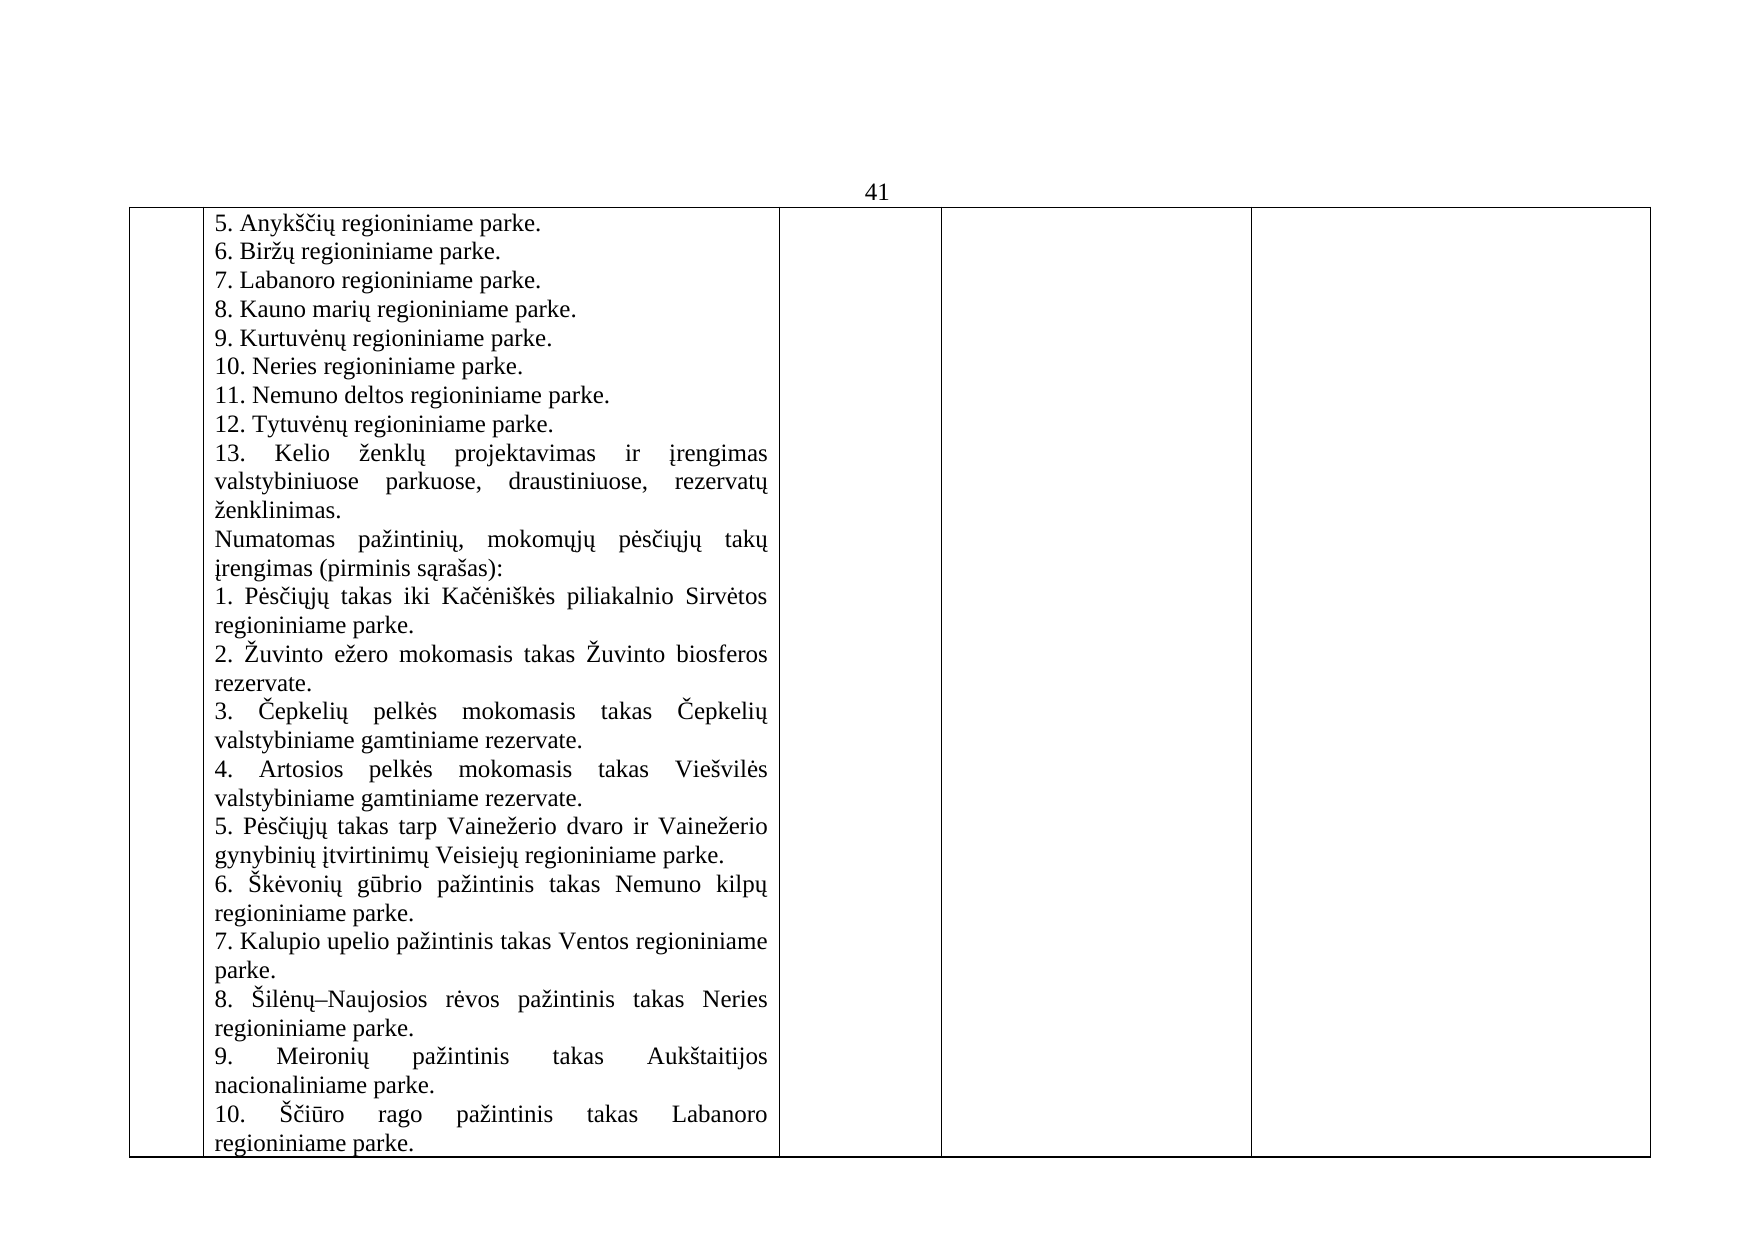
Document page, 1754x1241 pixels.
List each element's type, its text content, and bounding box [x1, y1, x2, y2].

table_cell 5. Anykščių regioniniame parke. 6. Biržų regioniniame parke. 7. Labanoro regioniniame parke. 8. Kauno marių regioniniame parke. 9. Kurtuvėnų regioniniame parke. 10. Neries regioniniame parke. 11. Nemuno deltos regioniniame parke. 12. Tytuvėnų regioniniame parke. 13. Kelio ženklų projektavimas ir įrengimas valstybiniuose parkuose, draustiniuose, rezervatų ženklinimas. Numatomas pažintinių, mokomųjų pėsčiųjų takų įrengimas (pirminis sąrašas): 1. Pėsčiųjų takas iki Kačėniškės piliakalnio Sirvėtos regioniniame parke. 2. Žuvinto ežero mokomasis takas Žuvinto biosferos rezervate. 3. Čepkelių pelkės mokomasis takas Čepkelių valstybiniame gamtiniame rezervate. 4. Artosios pelkės mokomasis takas Viešvilės valstybiniame gamtiniame rezervate. 5. Pėsčiųjų takas tarp Vainežerio dvaro ir Vainežerio gynybinių įtvirtinimų Veisiejų regioniniame parke. 6. Škėvonių gūbrio pažintinis takas Nemuno kilpų regioniniame parke. 7. Kalupio upelio pažintinis takas Ventos regioniniame parke. 8. Šilėnų–Naujosios rėvos pažintinis takas Neries regioniniame parke. 9. Meironių pažintinis takas Aukštaitijos nacionaliniame parke. 10. Ščiūro rago pažintinis takas Labanoro regioniniame parke. [204, 208, 779, 1156]
table_cell [942, 208, 1251, 1156]
table_cell [1252, 208, 1650, 1156]
table_cell [130, 208, 203, 1156]
table_cell [780, 208, 941, 1156]
